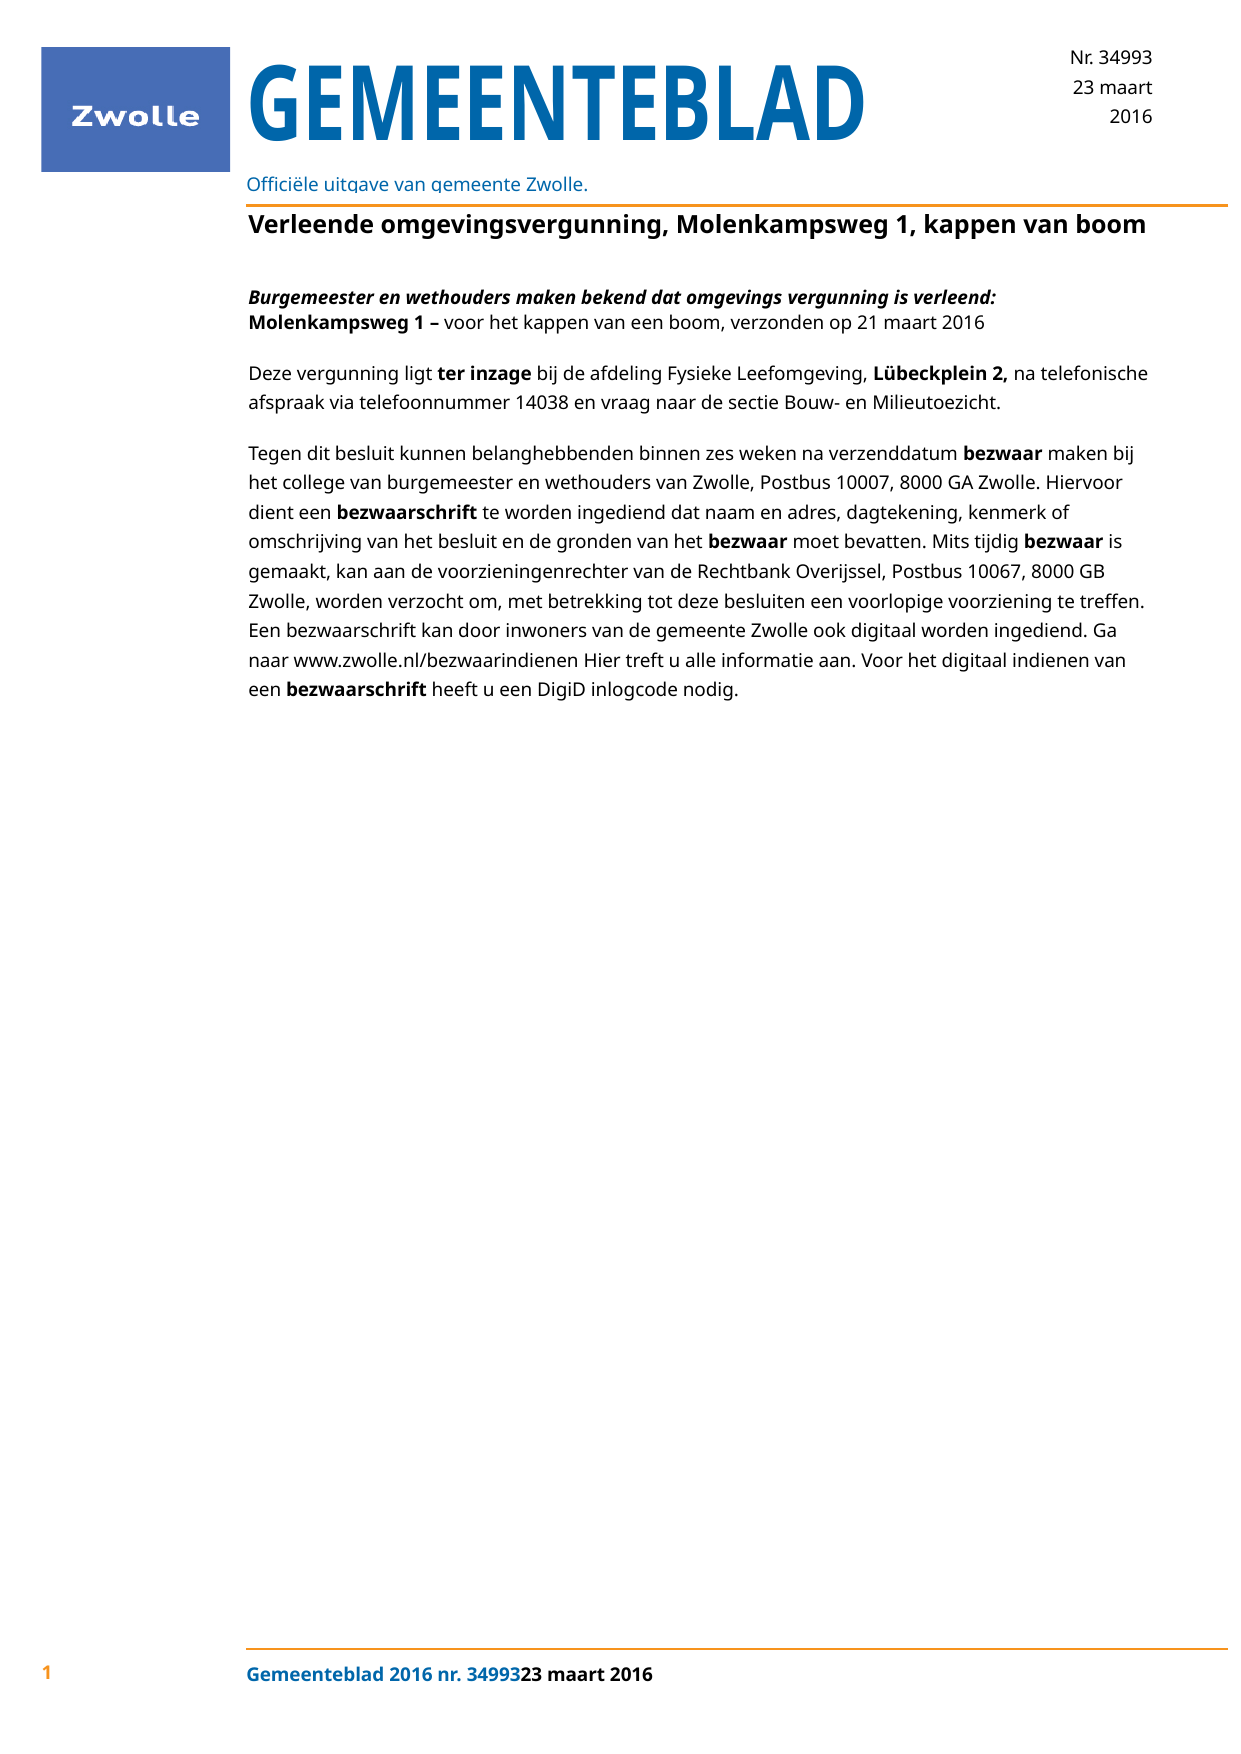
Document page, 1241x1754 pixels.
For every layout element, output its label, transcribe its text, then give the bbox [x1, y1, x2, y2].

text Molenkampsweg 1 – voor het kappen van een boom, verzonden op 21 maart 2016 [248, 309, 1152, 335]
picture [41, 47, 231, 172]
text Verleende omgevingsvergunning, Molenkampsweg 1, kappen van boom [248, 207, 1152, 241]
text Deze vergunning ligt ter inzage bij de afdeling Fysieke Leefomgeving, Lübeckplein 2, na telefonische afspraak via telefoonnummer 14038 en vraag naar de sectie Bouw- en Milieutoezicht. [248, 360, 1152, 415]
text Burgemeester en wethouders maken bekend dat omgevings vergunning is verleend: [248, 284, 1152, 309]
text Tegen dit besluit kunnen belanghebbenden binnen zes weken na verzenddatum bezwaar maken bij het college van burgemeester en wethouders van Zwolle, Postbus 10007, 8000 GA Zwolle. Hiervoor dient een bezwaarschrift te worden ingediend dat naam en adres, dagtekening, kenmerk of omschrijving van het besluit en de gronden van het bezwaar moet bevatten. Mits tijdig bezwaar is gemaakt, kan aan de voorzieningenrechter van de Rechtbank Overijssel, Postbus 10067, 8000 GB Zwolle, worden verzocht om, met betrekking tot deze besluiten een voorlopige voorziening te treffen. Een bezwaarschrift kan door inwoners van de gemeente Zwolle ook digitaal worden ingediend. Ga naar www.zwolle.nl/bezwaarindienen Hier treft u alle informatie aan. Voor het digitaal indienen van een bezwaarschrift heeft u een DigiD inlogcode nodig. [248, 440, 1152, 702]
